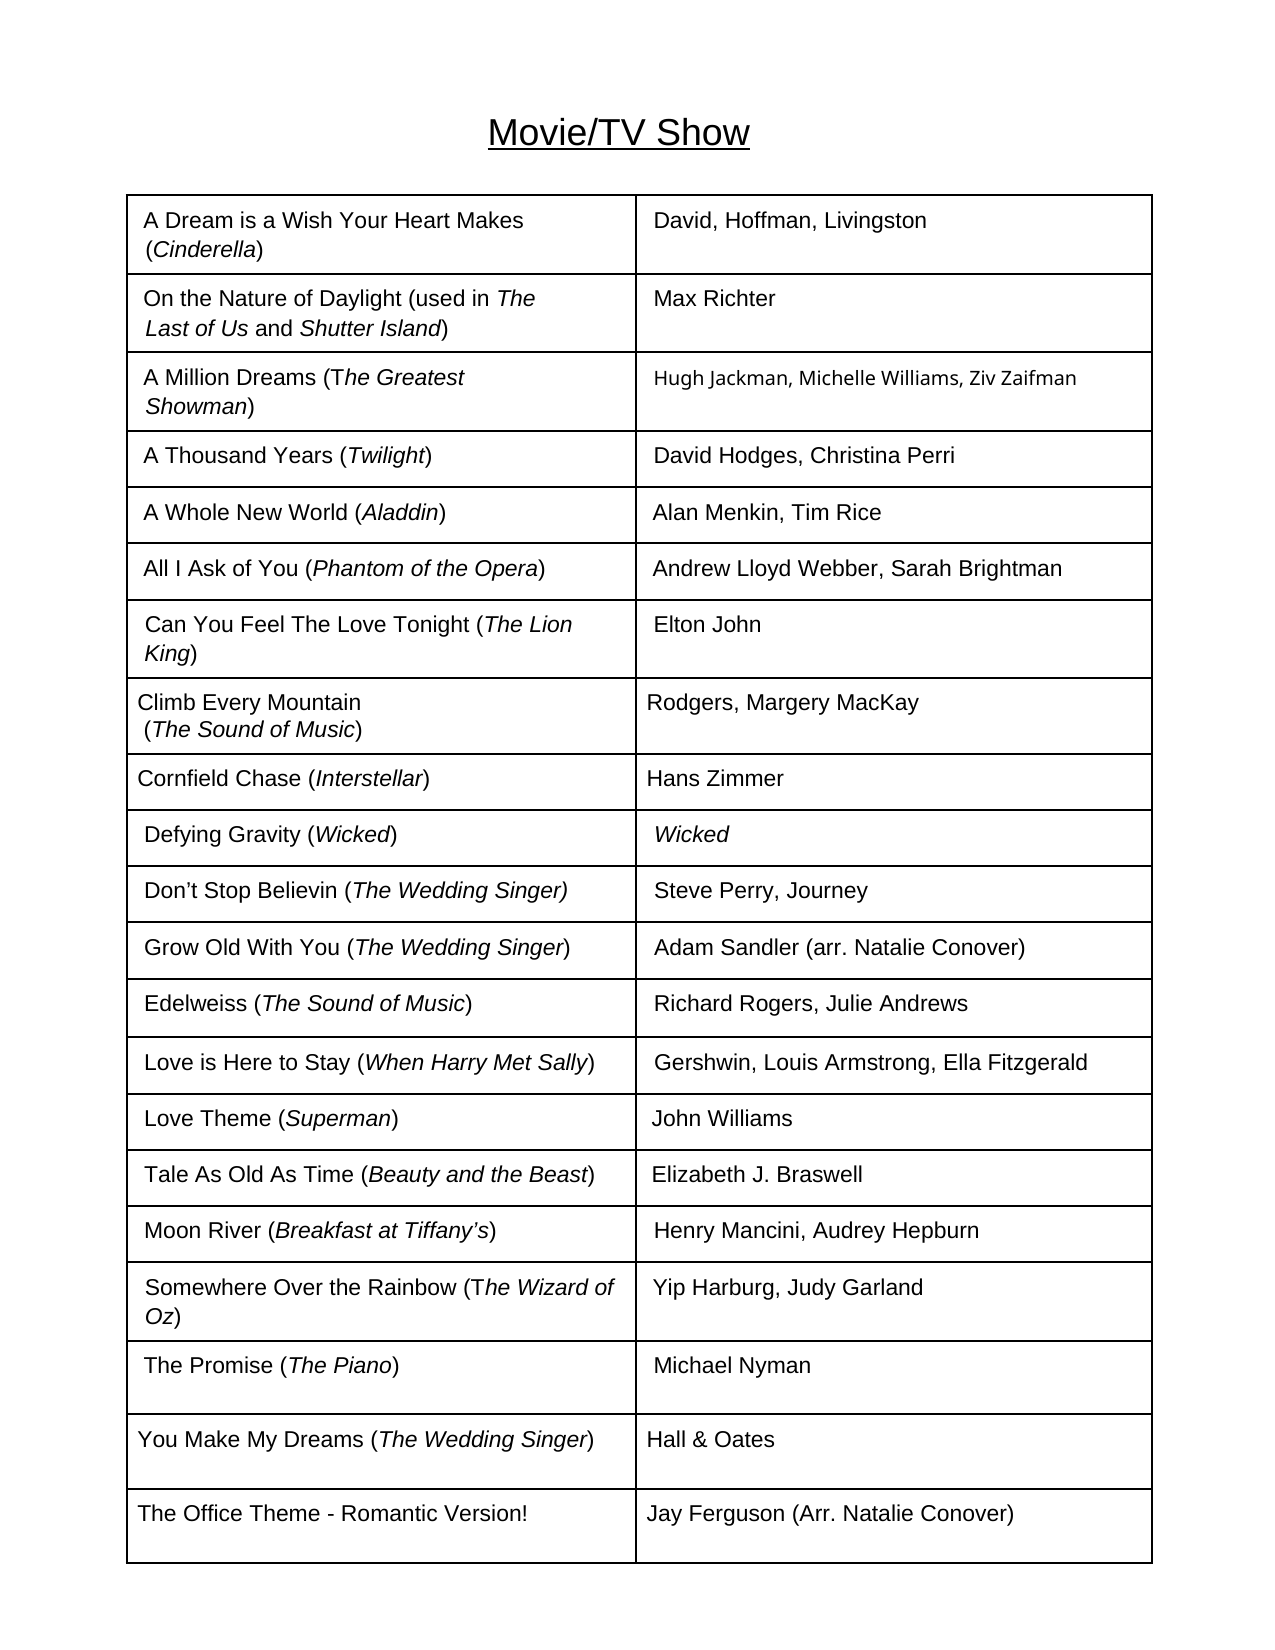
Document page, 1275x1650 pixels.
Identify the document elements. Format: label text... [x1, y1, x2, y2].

table_cell Moon River (Breakfast at Tiffany’s) [128, 1207, 635, 1261]
table_cell Edelweiss (The Sound of Music) [128, 980, 635, 1036]
table_cell Elizabeth J. Braswell [637, 1151, 1151, 1205]
table_cell Steve Perry, Journey [637, 867, 1151, 921]
table_cell The Promise (The Piano) [128, 1342, 635, 1413]
table_cell Tale As Old As Time (Beauty and the Beast) [128, 1151, 635, 1205]
table_cell Elton John [637, 601, 1151, 677]
table_cell Climb Every Mountain (The Sound of Music) [128, 679, 635, 752]
table_cell All I Ask of You (Phantom of the Opera) [128, 544, 635, 598]
table_cell Hall & Oates [637, 1415, 1151, 1488]
table_cell Cornfield Chase (Interstellar) [128, 755, 635, 809]
table_cell Love Theme (Superman) [128, 1095, 635, 1149]
table_cell You Make My Dreams (The Wedding Singer) [128, 1415, 635, 1488]
table_cell On the Nature of Daylight (used in The Last of Us and Shutter Island) [128, 275, 635, 351]
table_cell Grow Old With You (The Wedding Singer) [128, 923, 635, 977]
table_cell Andrew Lloyd Webber, Sarah Brightman [637, 544, 1151, 598]
table_header A Dream is a Wish Your Heart Makes (Cinderella) [128, 196, 635, 273]
table_cell David Hodges, Christina Perri [637, 432, 1151, 486]
table_cell Max Richter [637, 275, 1151, 351]
table_cell Michael Nyman [637, 1342, 1151, 1413]
table_cell Can You Feel The Love Tonight (The Lion King) [128, 601, 635, 677]
table_cell Somewhere Over the Rainbow (The Wizard of Oz) [128, 1263, 635, 1339]
table_cell Wicked [637, 811, 1151, 865]
table_cell Rodgers, Margery MacKay [637, 679, 1151, 752]
table_cell Adam Sandler (arr. Natalie Conover) [637, 923, 1151, 977]
table_header David, Hoffman, Livingston [637, 196, 1151, 273]
table_cell A Whole New World (Aladdin) [128, 488, 635, 542]
table_cell Alan Menkin, Tim Rice [637, 488, 1151, 542]
table_cell Don’t Stop Believin (The Wedding Singer) [128, 867, 635, 921]
table_cell John Williams [637, 1095, 1151, 1149]
table_cell A Million Dreams (The Greatest Showman) [128, 353, 635, 430]
table_cell Hugh Jackman, Michelle Williams, Ziv Zaifman [637, 353, 1151, 430]
table_cell Defying Gravity (Wicked) [128, 811, 635, 865]
text Movie/TV Show [412, 111, 878, 154]
table_cell Jay Ferguson (Arr. Natalie Conover) [637, 1490, 1151, 1562]
table_cell The Office Theme - Romantic Version! [128, 1490, 635, 1562]
table_cell A Thousand Years (Twilight) [128, 432, 635, 486]
table_cell Yip Harburg, Judy Garland [637, 1263, 1151, 1339]
table_cell Hans Zimmer [637, 755, 1151, 809]
table_cell Gershwin, Louis Armstrong, Ella Fitzgerald [637, 1038, 1151, 1092]
table_cell Love is Here to Stay (When Harry Met Sally) [128, 1038, 635, 1092]
table_cell Richard Rogers, Julie Andrews [637, 980, 1151, 1036]
table_cell Henry Mancini, Audrey Hepburn [637, 1207, 1151, 1261]
